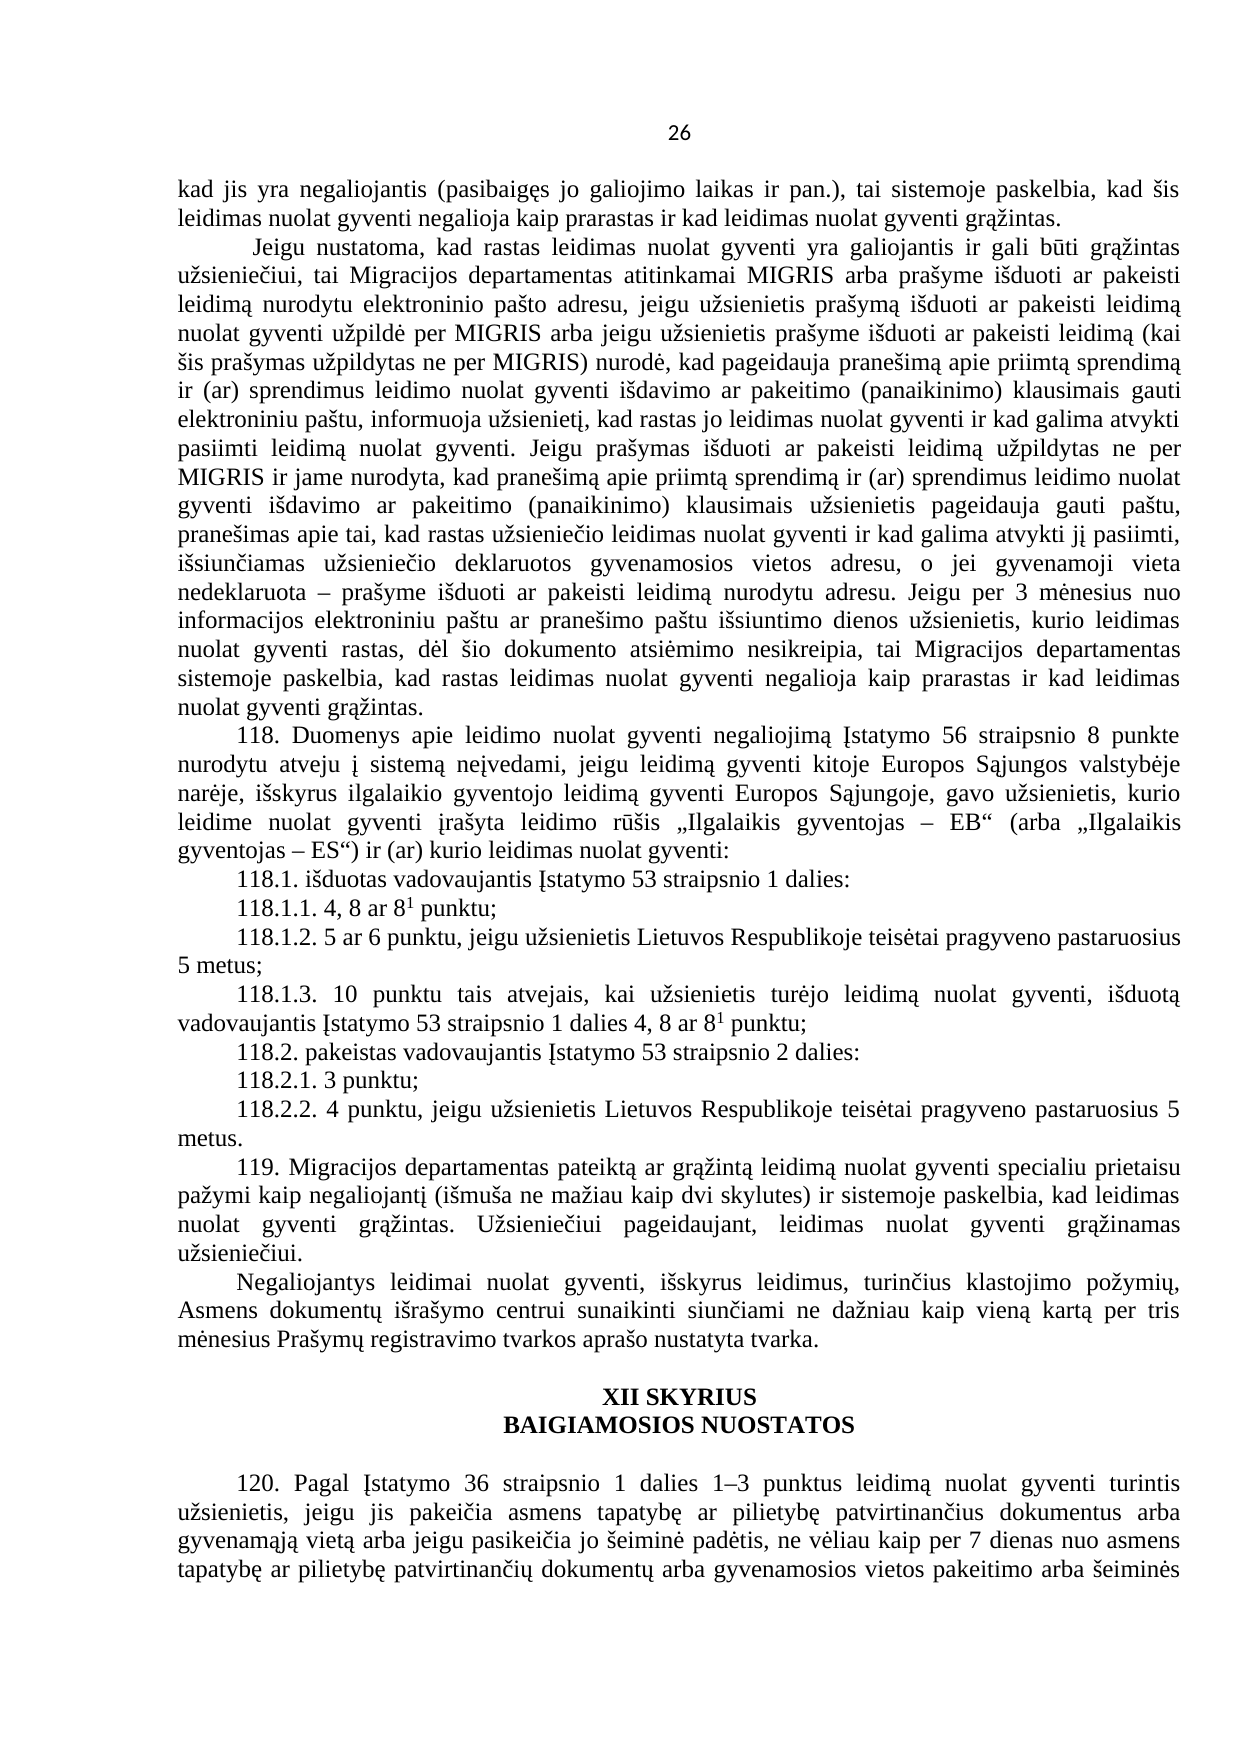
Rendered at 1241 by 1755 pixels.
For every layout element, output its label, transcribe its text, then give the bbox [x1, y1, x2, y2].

text baigiamosios nuostatos [177, 1410, 1181, 1439]
text 118.1.3. 10 punktu tais atvejais, kai užsienietis turėjo leidimą nuolat gyventi, išduotą vadovaujantis Įstatymo 53 straipsnio 1 dalies 4, 8 ar 81 punktu; [177, 979, 1181, 1037]
text 120. Pagal Įstatymo 36 straipsnio 1 dalies 1–3 punktus leidimą nuolat gyventi turintis užsienietis, jeigu jis pakeičia asmens tapatybę ar pilietybę patvirtinančius dokumentus arba gyvenamąją vietą arba jeigu pasikeičia jo šeiminė padėtis, ne vėliau kaip per 7 dienas nuo asmens tapatybę ar pilietybę patvirtinančių dokumentų arba gyvenamosios vietos pakeitimo arba šeiminės [177, 1468, 1181, 1583]
text Jeigu nustatoma, kad rastas leidimas nuolat gyventi yra galiojantis ir gali būti grąžintas užsieniečiui, tai Migracijos departamentas atitinkamai MIGRIS arba prašyme išduoti ar pakeisti leidimą nurodytu elektroninio pašto adresu, jeigu užsienietis prašymą išduoti ar pakeisti leidimą nuolat gyventi užpildė per MIGRIS arba jeigu užsienietis prašyme išduoti ar pakeisti leidimą (kai šis prašymas užpildytas ne per MIGRIS) nurodė, kad pageidauja pranešimą apie priimtą sprendimą ir (ar) sprendimus leidimo nuolat gyventi išdavimo ar pakeitimo (panaikinimo) klausimais gauti elektroniniu paštu, informuoja užsienietį, kad rastas jo leidimas nuolat gyventi ir kad galima atvykti pasiimti leidimą nuolat gyventi. Jeigu prašymas išduoti ar pakeisti leidimą užpildytas ne per MIGRIS ir jame nurodyta, kad pranešimą apie priimtą sprendimą ir (ar) sprendimus leidimo nuolat gyventi išdavimo ar pakeitimo (panaikinimo) klausimais užsienietis pageidauja gauti paštu, pranešimas apie tai, kad rastas užsieniečio leidimas nuolat gyventi ir kad galima atvykti jį pasiimti, išsiunčiamas užsieniečio deklaruotos gyvenamosios vietos adresu, o jei gyvenamoji vieta nedeklaruota – prašyme išduoti ar pakeisti leidimą nurodytu adresu. Jeigu per 3 mėnesius nuo informacijos elektroniniu paštu ar pranešimo paštu išsiuntimo dienos užsienietis, kurio leidimas nuolat gyventi rastas, dėl šio dokumento atsiėmimo nesikreipia, tai Migracijos departamentas sistemoje paskelbia, kad rastas leidimas nuolat gyventi negalioja kaip prarastas ir kad leidimas nuolat gyventi grąžintas. [177, 232, 1181, 720]
text 118.2. pakeistas vadovaujantis Įstatymo 53 straipsnio 2 dalies: [177, 1037, 1181, 1065]
text kad jis yra negaliojantis (pasibaigęs jo galiojimo laikas ir pan.), tai sistemoje paskelbia, kad šis leidimas nuolat gyventi negalioja kaip prarastas ir kad leidimas nuolat gyventi grąžintas. [177, 174, 1181, 232]
text XII SKYRIUS [177, 1382, 1181, 1410]
text 118.2.1. 3 punktu; [177, 1065, 1181, 1094]
text 118. Duomenys apie leidimo nuolat gyventi negaliojimą Įstatymo 56 straipsnio 8 punkte nurodytu atveju į sistemą neįvedami, jeigu leidimą gyventi kitoje Europos Sąjungos valstybėje narėje, išskyrus ilgalaikio gyventojo leidimą gyventi Europos Sąjungoje, gavo užsienietis, kurio leidime nuolat gyventi įrašyta leidimo rūšis „Ilgalaikis gyventojas – EB“ (arba „Ilgalaikis gyventojas – ES“) ir (ar) kurio leidimas nuolat gyventi: [177, 720, 1181, 864]
text 118.1.2. 5 ar 6 punktu, jeigu užsienietis Lietuvos Respublikoje teisėtai pragyveno pastaruosius 5 metus; [177, 922, 1181, 979]
text 119. Migracijos departamentas pateiktą ar grąžintą leidimą nuolat gyventi specialiu prietaisu pažymi kaip negaliojantį (išmuša ne mažiau kaip dvi skylutes) ir sistemoje paskelbia, kad leidimas nuolat gyventi grąžintas. Užsieniečiui pageidaujant, leidimas nuolat gyventi grąžinamas užsieniečiui. [177, 1152, 1181, 1267]
text 118.2.2. 4 punktu, jeigu užsienietis Lietuvos Respublikoje teisėtai pragyveno pastaruosius 5 metus. [177, 1094, 1181, 1152]
text Negaliojantys leidimai nuolat gyventi, išskyrus leidimus, turinčius klastojimo požymių, Asmens dokumentų išrašymo centrui sunaikinti siunčiami ne dažniau kaip vieną kartą per tris mėnesius Prašymų registravimo tvarkos aprašo nustatyta tvarka. [177, 1267, 1181, 1353]
text 118.1.1. 4, 8 ar 81 punktu; [177, 893, 1181, 922]
text 118.1. išduotas vadovaujantis Įstatymo 53 straipsnio 1 dalies: [177, 864, 1181, 893]
